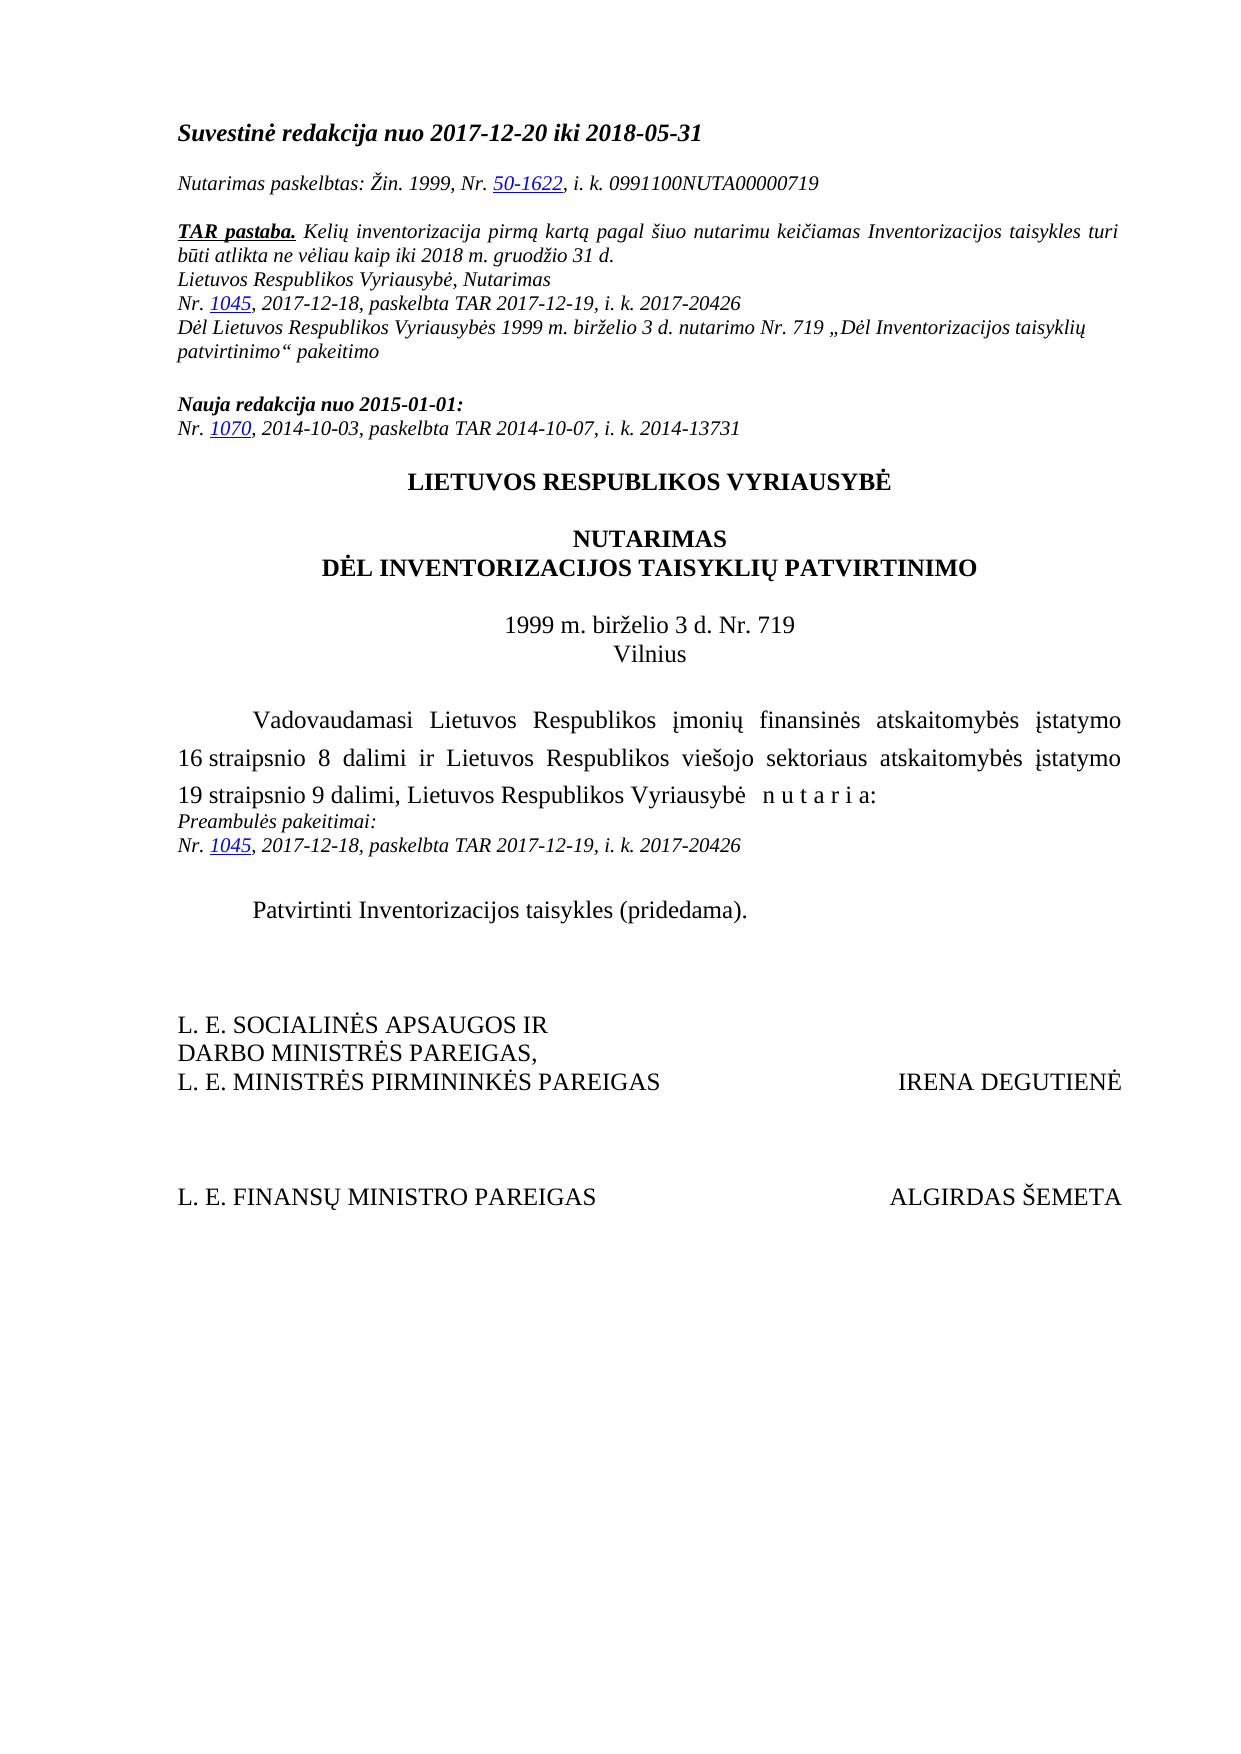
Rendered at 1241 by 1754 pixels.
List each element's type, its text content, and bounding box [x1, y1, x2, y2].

text l. e. Ministrės Pirmininkės pareigas Irena Degutienė [177, 1067, 1122, 1096]
text Lietuvos Respublikos Vyriausybė, Nutarimas [177, 267, 1122, 291]
text Preambulės pakeitimai: [177, 809, 1122, 833]
text Nr. 1045, 2017-12-18, paskelbta TAR 2017-12-19, i. k. 2017-20426 [177, 291, 1122, 315]
text Patvirtinti Inventorizacijos taisykles (pridedama). [177, 886, 1122, 923]
text Nr. 1045, 2017-12-18, paskelbta TAR 2017-12-19, i. k. 2017-20426 [177, 833, 1122, 857]
text NUTARIMAS [177, 524, 1122, 553]
text Vilnius [177, 639, 1122, 668]
text Dėl Lietuvos Respublikos Vyriausybės 1999 m. birželio 3 d. nutarimo Nr. 719 „Dėl Inventorizacijos taisyklių patvirtinimo“ pakeitimo [177, 315, 1122, 363]
text Nauja redakcija nuo 2015-01-01: [177, 392, 1122, 416]
text Nutarimas paskelbtas: Žin. 1999, Nr. 50-1622, i. k. 0991100NUTA00000719 [177, 171, 1122, 195]
text L. e. socialinės apsaugos ir [177, 1010, 1122, 1038]
text TAR pastaba. Kelių inventorizacija pirmą kartą pagal šiuo nutarimu keičiamas Inventorizacijos taisykles turi būti atlikta ne vėliau kaip iki 2018 m. gruodžio 31 d. [177, 219, 1122, 267]
text Darbo ministrės pareigas, [177, 1038, 1122, 1067]
text 1999 m. birželio 3 d. Nr. 719 [177, 610, 1122, 639]
text DĖL INVENTORIZACIJOS TAISYKLIŲ PATVIRTINIMO [177, 553, 1122, 582]
text L. e. finansų ministro pareigas Algirdas Šemeta [177, 1182, 1122, 1211]
text LIETUVOS RESPUBLIKOS VYRIAUSYBĖ [177, 467, 1122, 495]
text Nr. 1070, 2014-10-03, paskelbta TAR 2014-10-07, i. k. 2014-13731 [177, 416, 1122, 440]
text Vadovaudamasi Lietuvos Respublikos įmonių finansinės atskaitomybės įstatymo 16 straipsnio 8 dalimi ir Lietuvos Respublikos viešojo sektoriaus atskaitomybės įstatymo 19 straipsnio 9 dalimi, Lietuvos Respublikos Vyriausybė n u t a r i a: [177, 697, 1122, 809]
text Suvestinė redakcija nuo 2017-12-20 iki 2018-05-31 [177, 118, 1122, 147]
